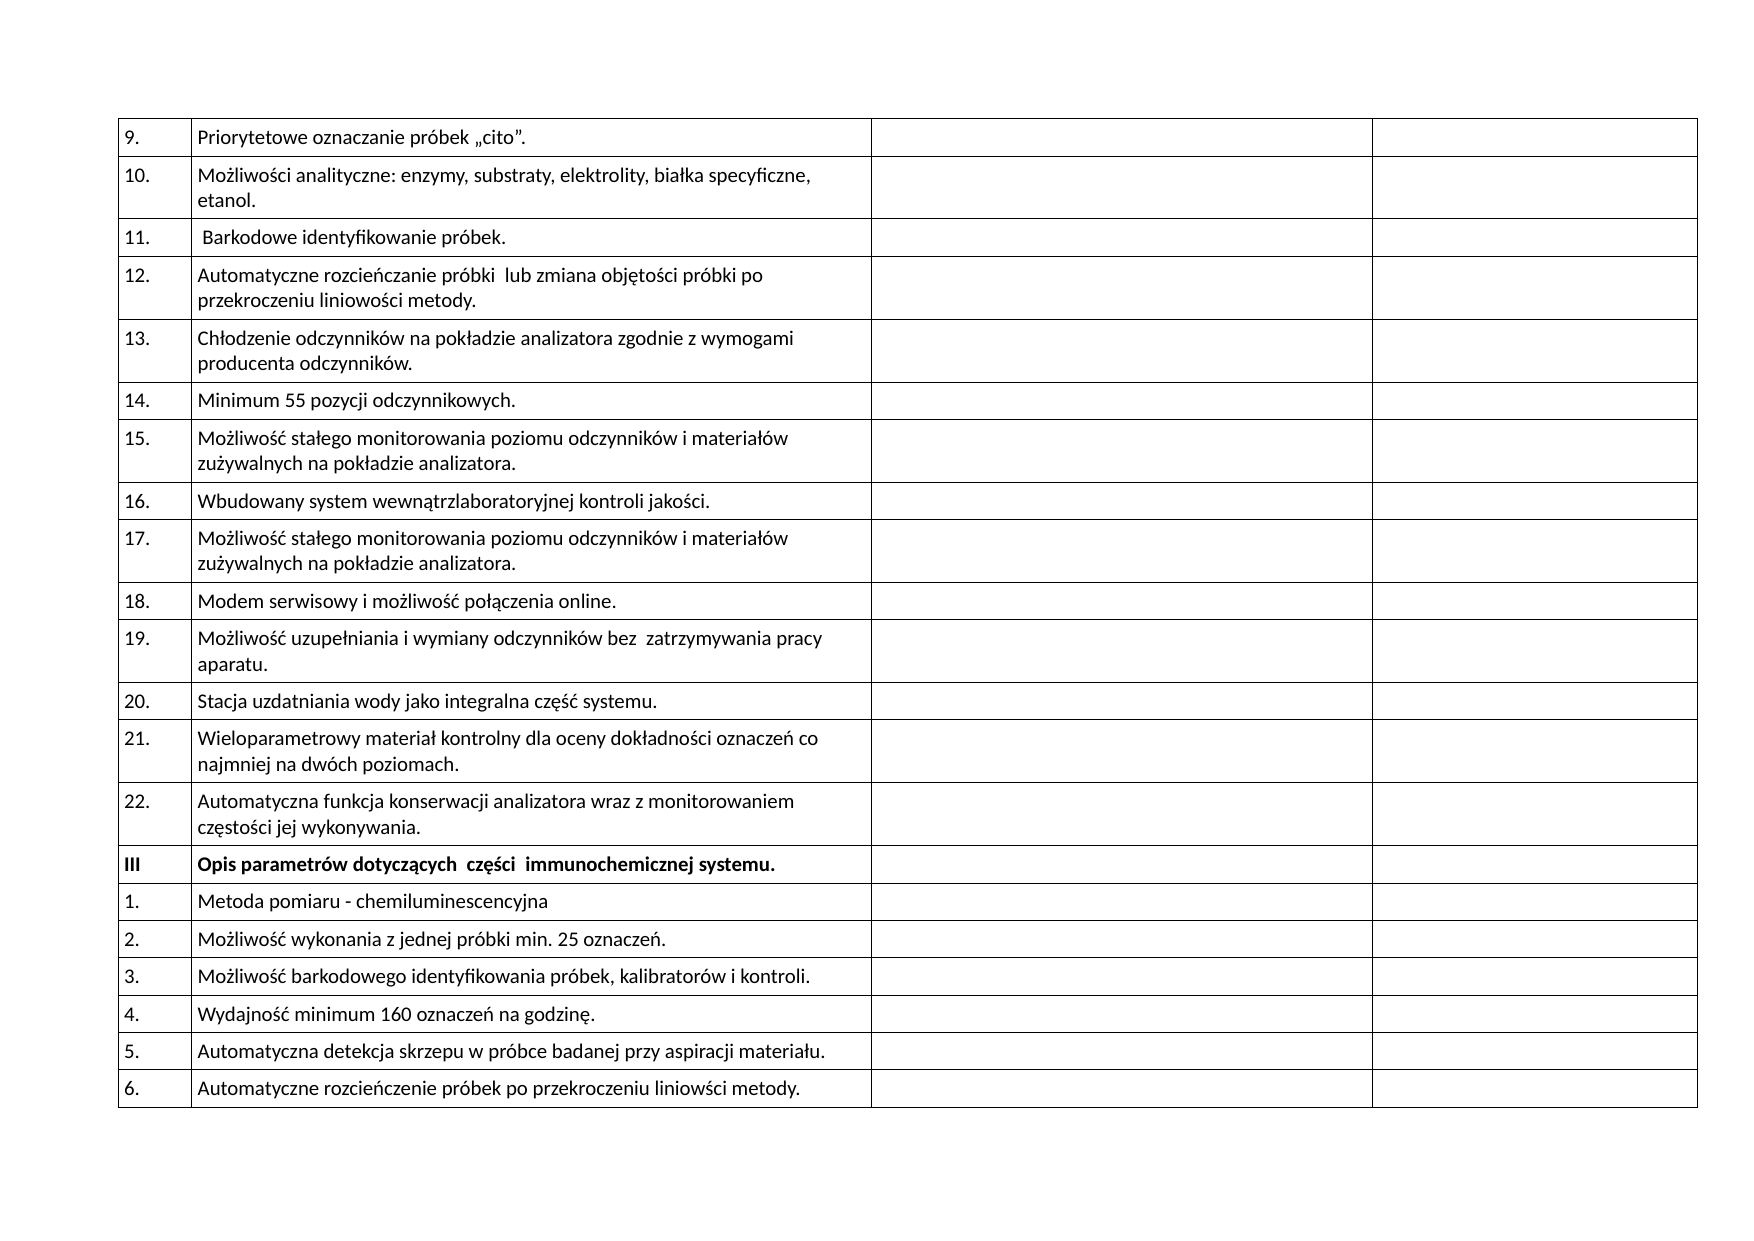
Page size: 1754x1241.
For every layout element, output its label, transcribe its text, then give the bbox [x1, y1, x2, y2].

table_cell 4. [119, 996, 191, 1032]
table_cell [1373, 583, 1697, 619]
table_cell 16. [119, 483, 191, 519]
table_cell [872, 958, 1372, 994]
table_cell Możliwość stałego monitorowania poziomu odczynników i materiałów zużywalnych na pokładzie analizatora. [192, 420, 871, 482]
table_cell [1373, 420, 1697, 482]
table_cell Automatyczna funkcja konserwacji analizatora wraz z monitorowaniem częstości jej wykonywania. [192, 783, 871, 845]
table_cell 17. [119, 520, 191, 582]
table_cell [1373, 683, 1697, 719]
table_cell [1373, 483, 1697, 519]
table_cell [872, 884, 1372, 920]
table_cell 1. [119, 884, 191, 920]
table_cell [1373, 783, 1697, 845]
table_cell 5. [119, 1033, 191, 1069]
table_cell 3. [119, 958, 191, 994]
table_cell [872, 383, 1372, 419]
table_cell [872, 921, 1372, 957]
table_cell Wbudowany system wewnątrzlaboratoryjnej kontroli jakości. [192, 483, 871, 519]
table_cell Priorytetowe oznaczanie próbek „cito”. [192, 119, 871, 156]
table_cell [872, 1070, 1372, 1107]
table_cell Możliwość wykonania z jednej próbki min. 25 oznaczeń. [192, 921, 871, 957]
table_cell Metoda pomiaru - chemiluminescencyjna [192, 884, 871, 920]
table_cell 14. [119, 383, 191, 419]
table_cell [1373, 219, 1697, 256]
table_cell [872, 996, 1372, 1032]
table_cell [872, 119, 1372, 156]
table_cell Wydajność minimum 160 oznaczeń na godzinę. [192, 996, 871, 1032]
table_cell [1373, 119, 1697, 156]
table_cell [872, 783, 1372, 845]
table_cell Automatyczna detekcja skrzepu w próbce badanej przy aspiracji materiału. [192, 1033, 871, 1069]
table_cell Chłodzenie odczynników na pokładzie analizatora zgodnie z wymogami producenta odczynników. [192, 320, 871, 381]
table_cell [872, 720, 1372, 782]
table_cell Możliwość uzupełniania i wymiany odczynników bez zatrzymywania pracy aparatu. [192, 620, 871, 682]
table_cell [1373, 884, 1697, 920]
table_cell [1373, 846, 1697, 882]
table_cell 2. [119, 921, 191, 957]
table_cell [872, 257, 1372, 318]
table_cell Możliwość barkodowego identyfikowania próbek, kalibratorów i kontroli. [192, 958, 871, 994]
table_cell Opis parametrów dotyczących części immunochemicznej systemu. [192, 846, 871, 882]
table_cell [872, 1033, 1372, 1069]
table_cell [1373, 958, 1697, 994]
table_cell Stacja uzdatniania wody jako integralna część systemu. [192, 683, 871, 719]
table_cell [1373, 320, 1697, 381]
table_cell 21. [119, 720, 191, 782]
table_cell 18. [119, 583, 191, 619]
table_cell [872, 420, 1372, 482]
table_cell [1373, 996, 1697, 1032]
table_cell Automatyczne rozcieńczanie próbki lub zmiana objętości próbki po przekroczeniu liniowości metody. [192, 257, 871, 318]
table_cell [872, 583, 1372, 619]
table_cell [1373, 520, 1697, 582]
table_cell Minimum 55 pozycji odczynnikowych. [192, 383, 871, 419]
table_cell [872, 320, 1372, 381]
table_cell 13. [119, 320, 191, 381]
table_cell [872, 620, 1372, 682]
table_cell [1373, 921, 1697, 957]
table_cell [1373, 257, 1697, 318]
table_cell 11. [119, 219, 191, 256]
table_cell [872, 520, 1372, 582]
table_cell 9. [119, 119, 191, 156]
table_cell III [119, 846, 191, 882]
table_cell [1373, 1070, 1697, 1107]
table_cell Barkodowe identyfikowanie próbek. [192, 219, 871, 256]
table_cell [872, 683, 1372, 719]
table_cell 22. [119, 783, 191, 845]
table_cell [1373, 383, 1697, 419]
table_cell 19. [119, 620, 191, 682]
table_cell [872, 219, 1372, 256]
table_cell 20. [119, 683, 191, 719]
table_cell 10. [119, 157, 191, 218]
table_cell [872, 483, 1372, 519]
table_cell [1373, 720, 1697, 782]
table_cell [1373, 620, 1697, 682]
table_cell Możliwość stałego monitorowania poziomu odczynników i materiałów zużywalnych na pokładzie analizatora. [192, 520, 871, 582]
table_cell [1373, 157, 1697, 218]
table_cell 15. [119, 420, 191, 482]
table_cell Wieloparametrowy materiał kontrolny dla oceny dokładności oznaczeń co najmniej na dwóch poziomach. [192, 720, 871, 782]
table_cell [872, 846, 1372, 882]
table_cell 12. [119, 257, 191, 318]
table_cell 6. [119, 1070, 191, 1107]
table_cell [872, 157, 1372, 218]
table_cell Modem serwisowy i możliwość połączenia online. [192, 583, 871, 619]
table_cell Możliwości analityczne: enzymy, substraty, elektrolity, białka specyficzne, etanol. [192, 157, 871, 218]
table_cell Automatyczne rozcieńczenie próbek po przekroczeniu liniowści metody. [192, 1070, 871, 1107]
table_cell [1373, 1033, 1697, 1069]
